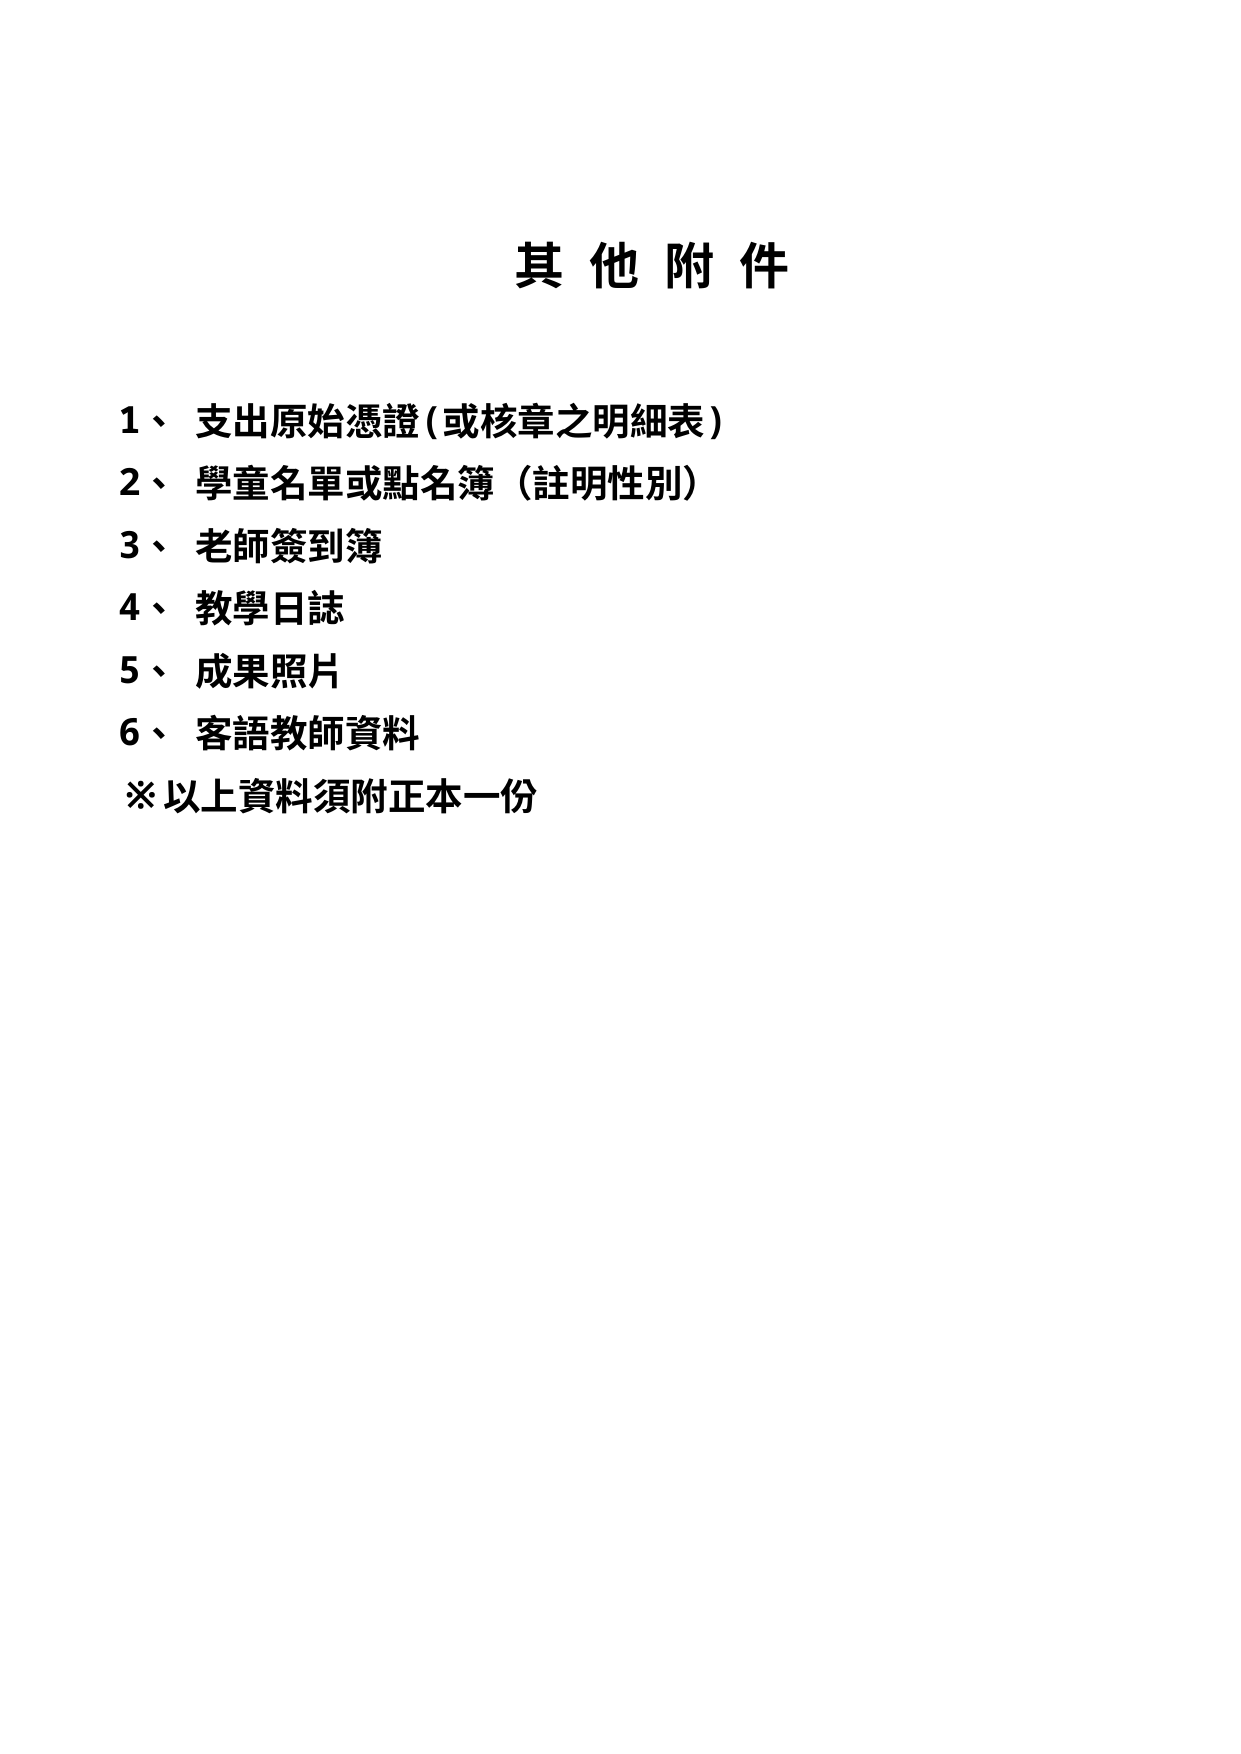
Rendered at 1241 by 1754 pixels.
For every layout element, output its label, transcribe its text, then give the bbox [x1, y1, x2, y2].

text ※以上資料須附正本一份 [118, 752, 1122, 814]
list 成果照片 [118, 627, 1122, 689]
list 學童名單或點名簿（註明性別） [118, 439, 1122, 502]
list 客語教師資料 [118, 689, 1122, 752]
list 教學日誌 [118, 564, 1122, 627]
list 老師簽到簿 [118, 502, 1122, 564]
list 支出原始憑證(或核章之明細表) [118, 377, 1122, 439]
text 其 他 附 件 [181, 189, 1122, 314]
